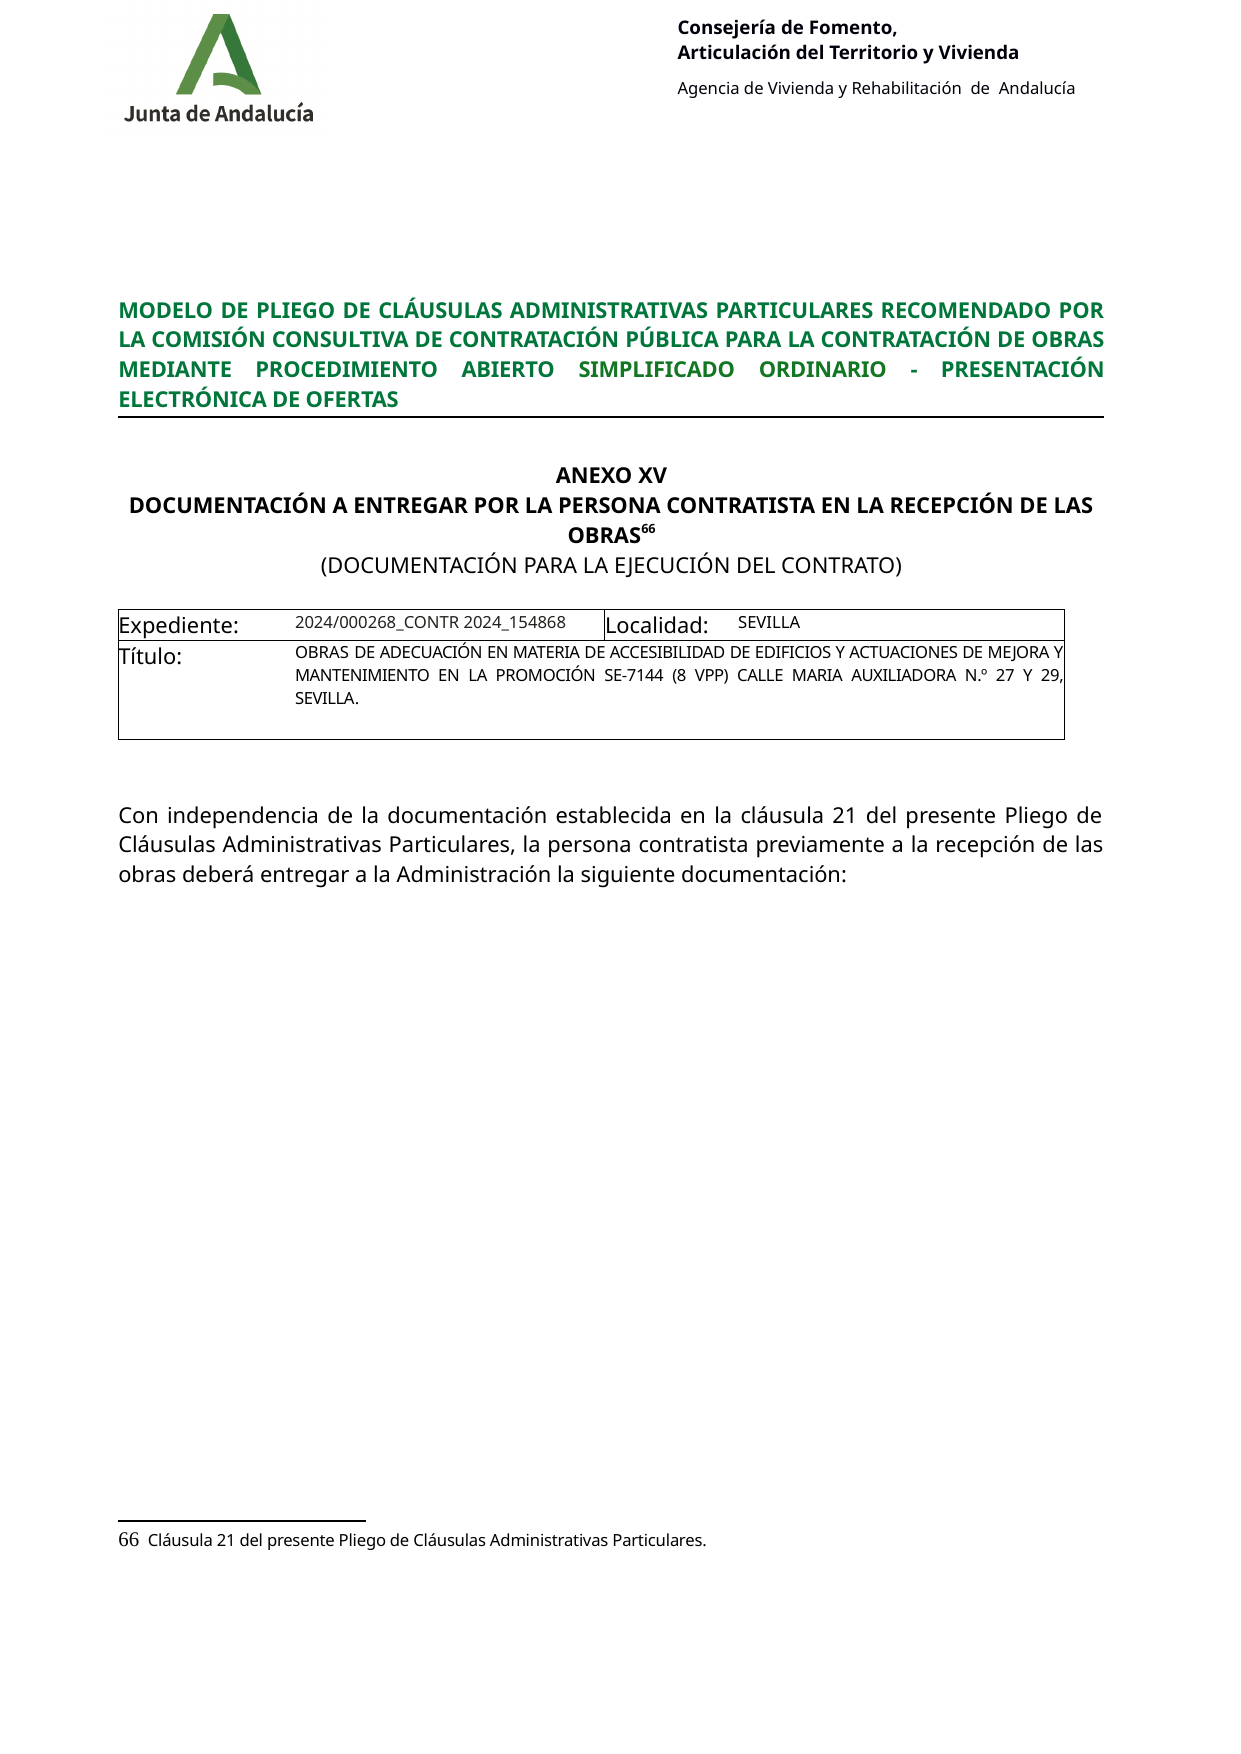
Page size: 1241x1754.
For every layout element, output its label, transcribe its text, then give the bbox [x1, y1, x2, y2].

table_header 2024/000268_CONTR 2024_154868 [295, 610, 604, 640]
text MODELO DE PLIEGO DE CLÁUSULAS ADMINISTRATIVAS PARTICULARES RECOMENDADO POR LA COMISIÓN CONSULTIVA DE CONTRATACIÓN PÚBLICA PARA LA CONTRATACIÓN DE OBRAS MEDIANTE PROCEDIMIENTO ABIERTO SIMPLIFICADO ORDINARIO - PRESENTACIÓN ELECTRÓNICA DE OFERTAS [118, 295, 1104, 416]
text Con independencia de la documentación establecida en la cláusula 21 del presente Pliego de Cláusulas Administrativas Particulares, la persona contratista previamente a la recepción de las obras deberá entregar a la Administración la siguiente documentación: [118, 800, 1104, 889]
table_cell Título: [119, 641, 295, 739]
table_header SEVILLA [738, 610, 1064, 640]
table_header Expediente: [119, 610, 295, 640]
text ANEXO XV [118, 460, 1104, 490]
text Cláusula 21 del presente Pliego de Cláusulas Administrativas Particulares. [118, 1527, 1104, 1551]
table_header Localidad: [605, 610, 738, 640]
picture [106, 0, 330, 136]
table_cell OBRAS DE ADECUACIÓN EN MATERIA DE ACCESIBILIDAD DE EDIFICIOS Y ACTUACIONES DE MEJORA Y MANTENIMIENTO EN LA PROMOCIÓN SE-7144 (8 VPP) CALLE MARIA AUXILIADORA N.º 27 Y 29, SEVILLA. [295, 641, 1064, 739]
text (DOCUMENTACIÓN PARA LA EJECUCIÓN DEL CONTRATO) [118, 550, 1104, 579]
text DOCUMENTACIÓN A ENTREGAR POR LA PERSONA CONTRATISTA EN LA RECEPCIÓN DE LAS OBRAS [118, 490, 1104, 550]
